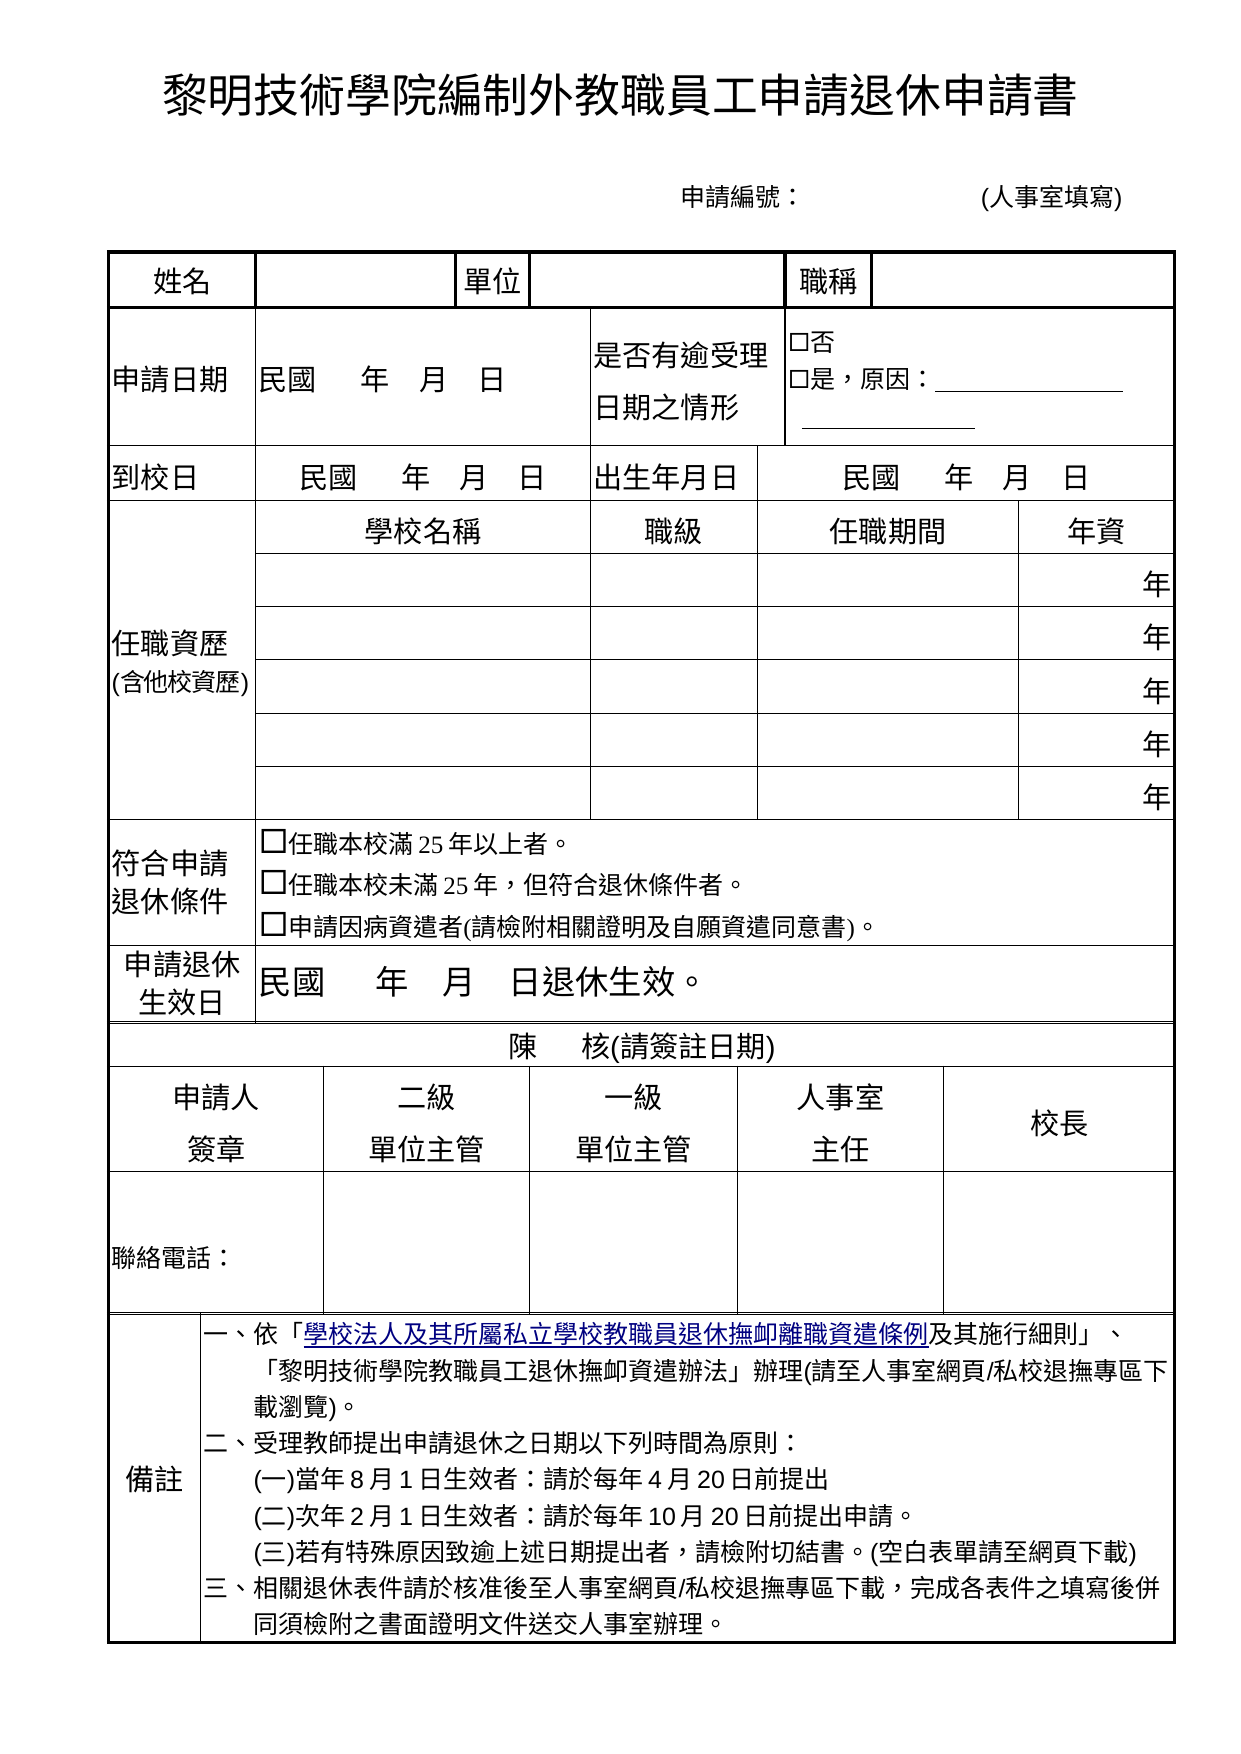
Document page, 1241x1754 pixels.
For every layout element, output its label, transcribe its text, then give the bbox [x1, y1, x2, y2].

table_cell 二級 單位主管 [324, 1067, 529, 1171]
table_cell 任職期間 [758, 501, 1018, 553]
table_cell 一級 單位主管 [530, 1067, 737, 1171]
table_cell 出生年月日 [591, 446, 757, 500]
table_cell [591, 554, 757, 606]
table_cell [256, 767, 590, 819]
table_cell 年 [1019, 554, 1173, 606]
table_header [257, 254, 454, 306]
table_cell 一、依「學校法人及其所屬私立學校教職員退休撫卹離職資遣條例及其施行細則」、 「黎明技術學院教職員工退休撫卹資遣辦法」辦理(請至人事室網頁/私校退撫專區下載瀏覽)。 二、受理教師提出申請退休之日期以下列時間為原則： (一)當年8月1日生效者：請於每年4月20日前提出 (二)次年2月1日生效者：請於每年10月20日前提出申請。 (三)若有特殊原因致逾上述日期提出者，請檢附切結書。(空白表單請至網頁下載) 三、相關退休表件請於核准後至人事室網頁/私校退撫專區下載，完成各表件之填寫後併同須檢附之書面證明文件送交人事室辦理。 [201, 1315, 1173, 1641]
table_header 單位 [457, 254, 528, 306]
table_cell [591, 714, 757, 766]
table_cell 年 [1019, 767, 1173, 819]
table_cell 民國 年 月 日 [256, 309, 590, 445]
table_cell [591, 660, 757, 712]
table_cell [738, 1172, 943, 1312]
table_cell 年 [1019, 714, 1173, 766]
table_cell [530, 1172, 737, 1312]
text 申請編號： (人事室填寫) [118, 177, 1122, 213]
table_cell [758, 660, 1018, 712]
table_cell [256, 714, 590, 766]
table_cell 年資 [1019, 501, 1173, 553]
table_cell 符合申請退休條件 [110, 820, 255, 945]
table_cell [758, 714, 1018, 766]
table_cell 民國 年 月 日 [256, 446, 590, 500]
table_cell 是否有逾受理日期之情形 [591, 309, 784, 445]
table_cell [256, 554, 590, 606]
table_header 職稱 [787, 254, 870, 306]
table_cell [256, 607, 590, 659]
table_cell 職級 [591, 501, 757, 553]
table_cell 申請退休生效日 [110, 946, 255, 1021]
table_cell 申請人 簽章 [110, 1067, 323, 1171]
table_cell [324, 1172, 529, 1312]
table_cell [256, 660, 590, 712]
table_cell [758, 767, 1018, 819]
table_cell [758, 554, 1018, 606]
table_cell 陳 核(請簽註日期) [110, 1024, 1173, 1066]
table_header [531, 254, 783, 306]
table_cell [944, 1172, 1173, 1312]
table_cell 民國 年 月 日退休生效。 [256, 946, 1173, 1021]
table_cell 聯絡電話： [110, 1172, 323, 1312]
table_header 姓名 [110, 254, 254, 306]
table_cell 任職資歷 (含他校資歷) [110, 501, 255, 819]
table_cell [591, 607, 757, 659]
table_cell [758, 607, 1018, 659]
table_cell 否 是，原因： [786, 309, 1173, 445]
table_cell 學校名稱 [256, 501, 590, 553]
table_cell 年 [1019, 607, 1173, 659]
table_cell 備註 [110, 1315, 200, 1641]
table_cell 人事室 主任 [738, 1067, 943, 1171]
table_cell [591, 767, 757, 819]
table_cell 任職本校滿25年以上者。 任職本校未滿25年，但符合退休條件者。 申請因病資遣者(請檢附相關證明及自願資遣同意書)。 [256, 820, 1173, 945]
table_cell 申請日期 [110, 309, 255, 445]
table_header [873, 254, 1173, 306]
table_cell 年 [1019, 660, 1173, 712]
table_cell 民國 年 月 日 [758, 446, 1173, 500]
table_cell 校長 [944, 1067, 1173, 1171]
table_cell 到校日 [110, 446, 255, 500]
text 黎明技術學院編制外教職員工申請退休申請書 [118, 59, 1122, 125]
